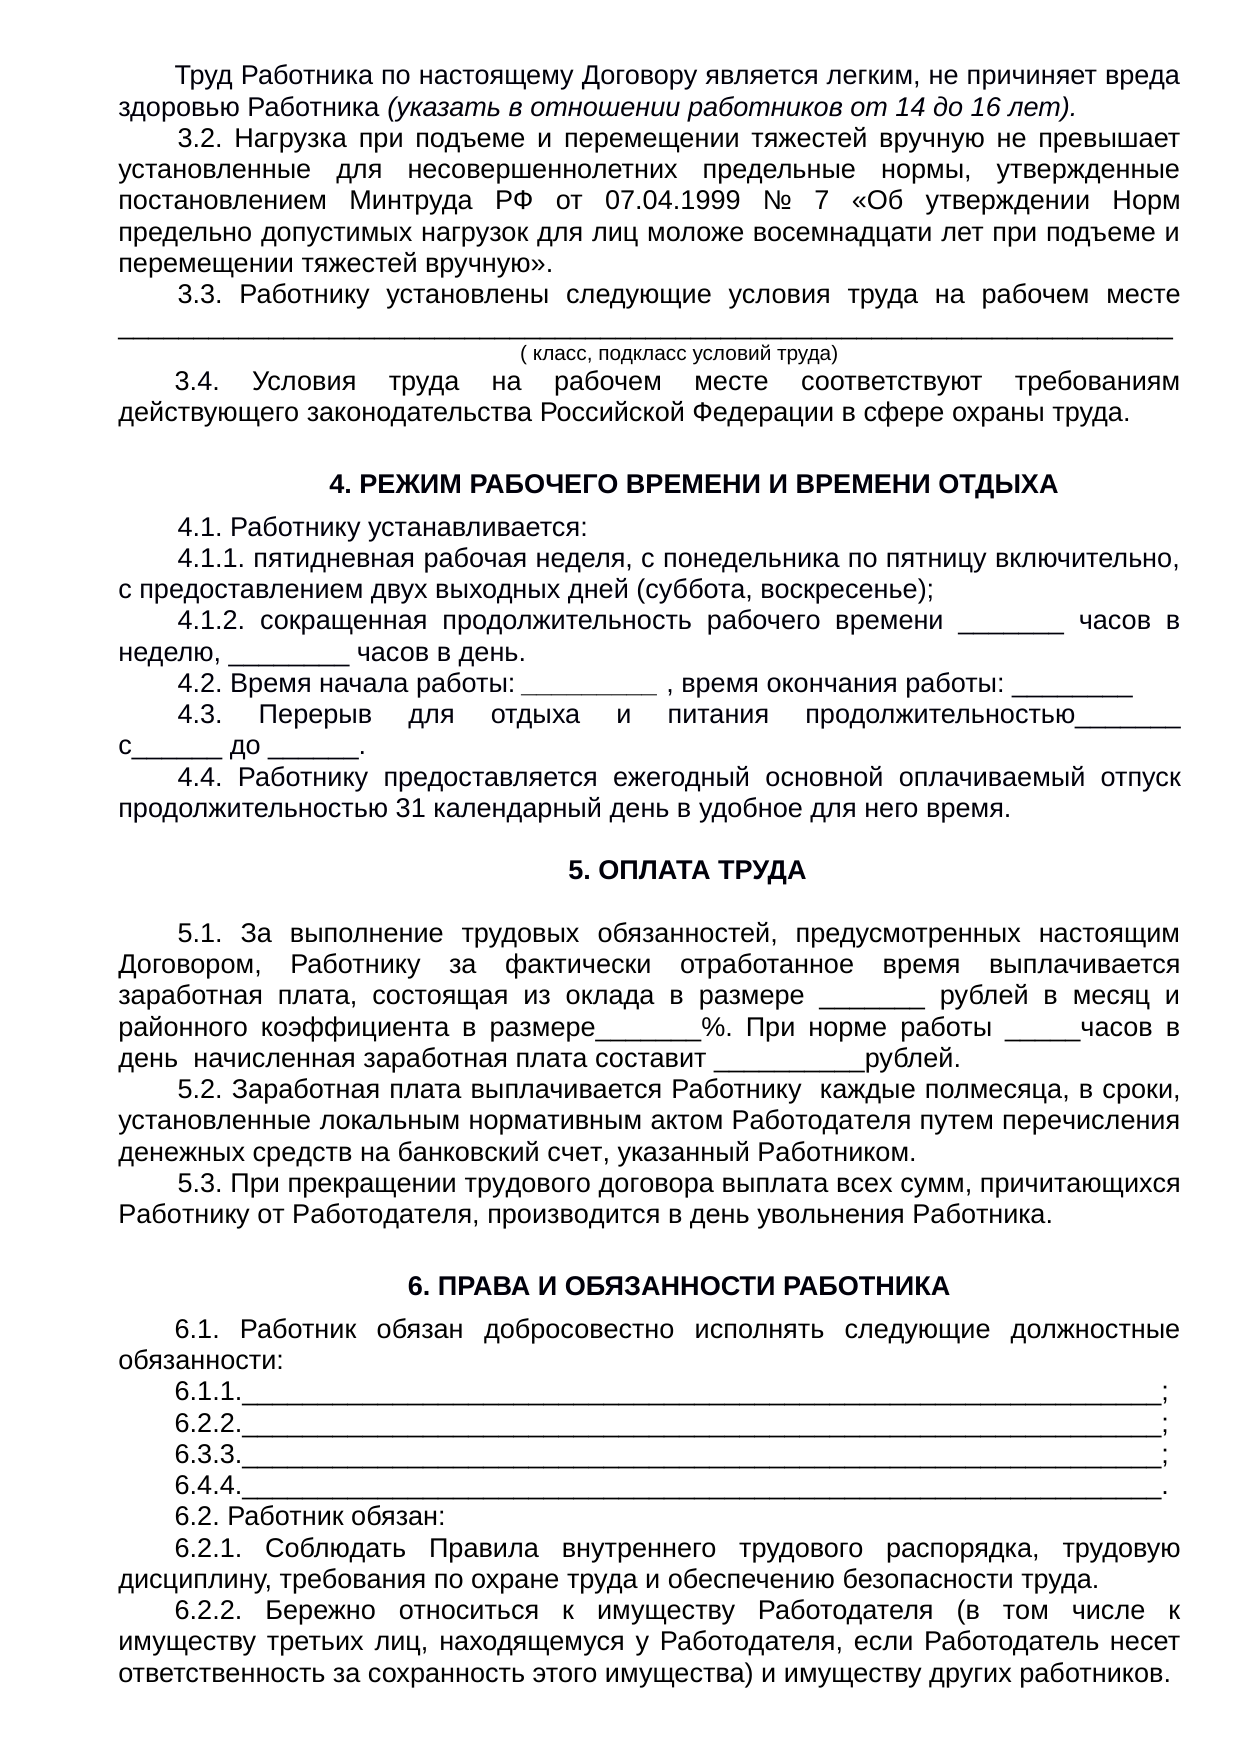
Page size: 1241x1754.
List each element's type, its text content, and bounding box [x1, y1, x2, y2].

text 6.4.4._____________________________________________________________. [118, 1469, 1181, 1500]
text 6.1. Работник обязан добросовестно исполнять следующие должностные обязанности: [118, 1313, 1181, 1375]
text ( класс, подкласс условий труда) [118, 341, 1181, 364]
text 4.3. Перерыв для отдыха и питания продолжительностью_______ с______ до ______. [118, 698, 1181, 761]
text 5. ОПЛАТА ТРУДА [193, 854, 1181, 886]
text 3.2. Нагрузка при подъеме и перемещении тяжестей вручную не превышает установленные для несовершеннолетних предельные нормы, утвержденные постановлением Минтруда РФ от 07.04.1999 № 7 «Об утверждении Норм предельно допустимых нагрузок для лиц моложе восемнадцати лет при подъеме и перемещении тяжестей вручную». [118, 122, 1181, 278]
text 6.1.1._____________________________________________________________; [118, 1375, 1181, 1407]
text 4.1.1. пятидневная рабочая неделя, с понедельника по пятницу включительно, с предоставлением двух выходных дней (суббота, воскресенье); [118, 542, 1181, 604]
text 3.4. Условия труда на рабочем месте соответствуют требованиям действующего законодательства Российской Федерации в сфере охраны труда. [118, 364, 1181, 427]
text 6. ПРАВА И ОБЯЗАННОСТИ РАБОТНИКА [118, 1270, 1181, 1301]
text 6.2.1. Соблюдать Правила внутреннего трудового распорядка, трудовую дисциплину, требования по охране труда и обеспечению безопасности труда. [118, 1532, 1181, 1594]
text 4. РЕЖИМ РАБОЧЕГО ВРЕМЕНИ И ВРЕМЕНИ ОТДЫХА [118, 468, 1181, 499]
text 3.3. Работнику установлены следующие условия труда на рабочем месте ______________________________________________________________________ [118, 278, 1181, 341]
text 6.2. Работник обязан: [118, 1500, 1181, 1532]
text 6.2.2. Бережно относиться к имуществу Работодателя (в том числе к имуществу третьих лиц, находящемуся у Работодателя, если Работодатель несет ответственность за сохранность этого имущества) и имуществу других работников. [118, 1594, 1181, 1688]
text 6.3.3._____________________________________________________________; [118, 1438, 1181, 1469]
text 5.3. При прекращении трудового договора выплата всех сумм, причитающихся Работнику от Работодателя, производится в день увольнения Работника. [118, 1167, 1181, 1229]
text 5.1. За выполнение трудовых обязанностей, предусмотренных настоящим Договором, Работнику за фактически отработанное время выплачивается заработная плата, состоящая из оклада в размере _______ рублей в месяц и районного коэффициента в размере_______%. При норме работы _____часов в день начисленная заработная плата составит __________рублей. [118, 917, 1181, 1073]
text 4.2. Время начала работы: _________ , время окончания работы: ________ [118, 667, 1181, 698]
text 4.1.2. сокращенная продолжительность рабочего времени _______ часов в неделю, ________ часов в день. [118, 604, 1181, 667]
text 4.4. Работнику предоставляется ежегодный основной оплачиваемый отпуск продолжительностью 31 календарный день в удобное для него время. [118, 761, 1181, 823]
text 6.2.2._____________________________________________________________; [118, 1407, 1181, 1438]
text 5.2. Заработная плата выплачивается Работнику каждые полмесяца, в сроки, установленные локальным нормативным актом Работодателя путем перечисления денежных средств на банковский счет, указанный Работником. [118, 1073, 1181, 1167]
text Труд Работника по настоящему Договору является легким, не причиняет вреда здоровью Работника (указать в отношении работников от 14 до 16 лет). [118, 59, 1181, 122]
text 4.1. Работнику устанавливается: [118, 511, 1181, 542]
